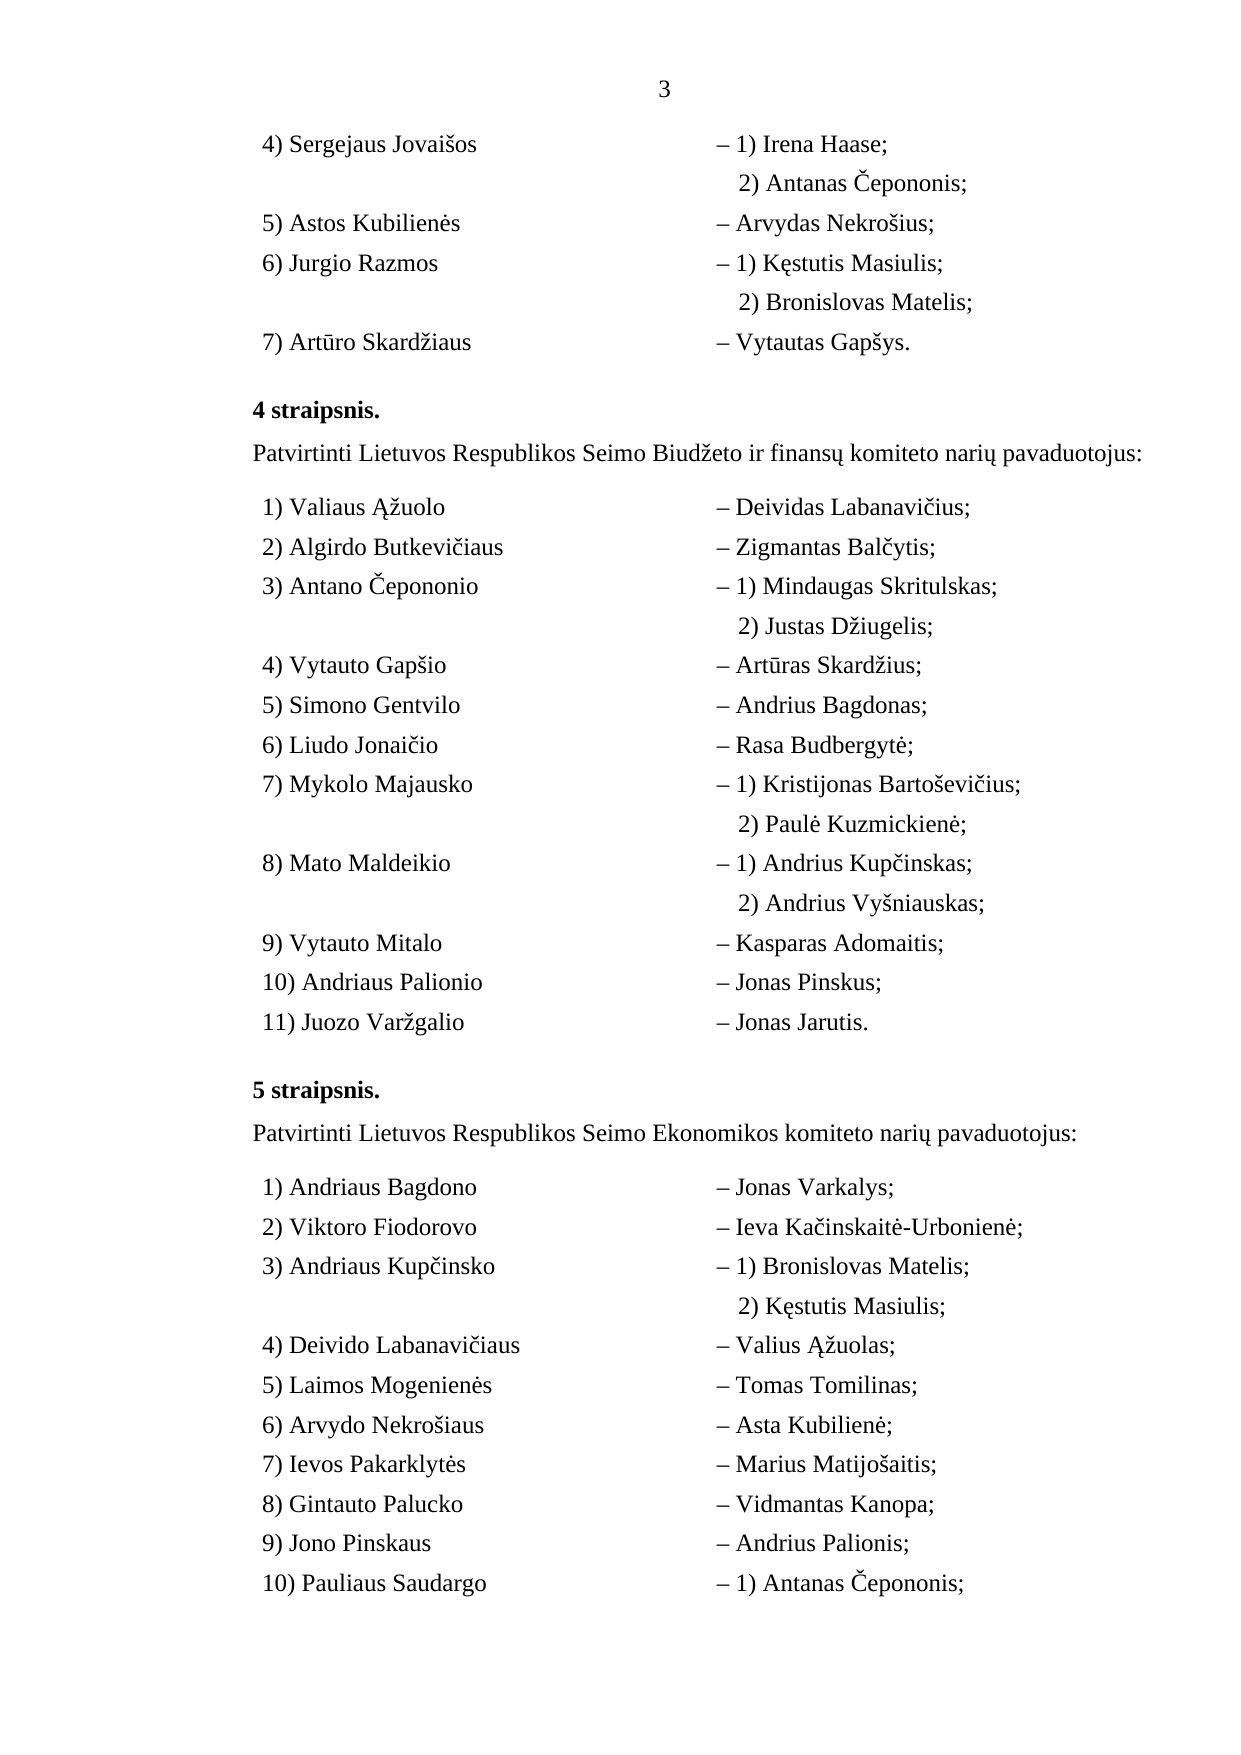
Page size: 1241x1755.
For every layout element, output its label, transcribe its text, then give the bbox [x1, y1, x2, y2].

table_header 1) Valiaus Ąžuolo [236, 481, 691, 521]
table_cell – Rasa Budbergytė; [691, 719, 1151, 758]
table_cell 4) Deivido Labanavičiaus [236, 1320, 691, 1359]
table_cell 8) Mato Maldeikio [236, 838, 691, 917]
table_cell 4) Vytauto Gapšio [236, 640, 691, 679]
table_cell – Vytautas Gapšys. [691, 316, 1151, 356]
text 4 straipsnis. [177, 395, 1152, 424]
table_cell – Vidmantas Kanopa; [691, 1478, 1151, 1518]
table_cell 2) Algirdo Butkevičiaus [236, 521, 691, 561]
table_cell – Kasparas Adomaitis; [691, 917, 1151, 956]
table_cell – Andrius Palionis; [691, 1518, 1151, 1557]
table_cell – 1) Kęstutis Masiulis; 2) Bronislovas Matelis; [691, 237, 1151, 316]
table_cell – Andrius Bagdonas; [691, 679, 1151, 719]
table_cell – Valius Ąžuolas; [691, 1320, 1151, 1359]
table_cell 6) Arvydo Nekrošiaus [236, 1399, 691, 1438]
table_cell 7) Ievos Pakarklytės [236, 1439, 691, 1478]
table_cell 10) Andriaus Palionio [236, 956, 691, 996]
table_cell 9) Vytauto Mitalo [236, 917, 691, 956]
table_cell 11) Juozo Varžgalio [236, 996, 691, 1036]
table_cell 2) Viktoro Fiodorovo [236, 1201, 691, 1241]
text 5 straipsnis. [177, 1075, 1152, 1104]
table_header 1) Andriaus Bagdono [236, 1161, 691, 1201]
table_header – Jonas Varkalys; [691, 1161, 1151, 1201]
table_cell 5) Laimos Mogenienės [236, 1359, 691, 1399]
table_cell – Ieva Kačinskaitė-Urbonienė; [691, 1201, 1151, 1241]
table_cell 5) Simono Gentvilo [236, 679, 691, 719]
table_cell – 1) Mindaugas Skritulskas; 2) Justas Džiugelis; [691, 561, 1151, 640]
table_cell 7) Artūro Skardžiaus [236, 316, 691, 356]
table_cell – 1) Antanas Čepononis; [691, 1557, 1151, 1597]
table_cell 8) Gintauto Palucko [236, 1478, 691, 1518]
table_cell – Artūras Skardžius; [691, 640, 1151, 679]
table_cell 4) Sergejaus Jovaišos [236, 118, 691, 197]
table_cell 3) Antano Čepononio [236, 561, 691, 640]
table_cell 9) Jono Pinskaus [236, 1518, 691, 1557]
table_cell – Marius Matijošaitis; [691, 1439, 1151, 1478]
table_cell – Arvydas Nekrošius; [691, 197, 1151, 237]
table_cell – 1) Andrius Kupčinskas; 2) Andrius Vyšniauskas; [691, 838, 1151, 917]
table_cell 5) Astos Kubilienės [236, 197, 691, 237]
table_cell – Jonas Pinskus; [691, 956, 1151, 996]
table_cell – Asta Kubilienė; [691, 1399, 1151, 1438]
table_cell 7) Mykolo Majausko [236, 759, 691, 838]
text Patvirtinti Lietuvos Respublikos Seimo Ekonomikos komiteto narių pavaduotojus: [177, 1118, 1152, 1147]
table_header – Deividas Labanavičius; [691, 481, 1151, 521]
text Patvirtinti Lietuvos Respublikos Seimo Biudžeto ir finansų komiteto narių pavaduotojus: [177, 438, 1152, 467]
table_cell – Tomas Tomilinas; [691, 1359, 1151, 1399]
table_cell – Jonas Jarutis. [691, 996, 1151, 1036]
table_cell – 1) Bronislovas Matelis; 2) Kęstutis Masiulis; [691, 1241, 1151, 1320]
table_cell 6) Jurgio Razmos [236, 237, 691, 316]
table_cell 10) Pauliaus Saudargo [236, 1557, 691, 1597]
table_cell 6) Liudo Jonaičio [236, 719, 691, 758]
table_cell – 1) Kristijonas Bartoševičius; 2) Paulė Kuzmickienė; [691, 759, 1151, 838]
table_cell – 1) Irena Haase; 2) Antanas Čepononis; [691, 118, 1151, 197]
table_cell – Zigmantas Balčytis; [691, 521, 1151, 561]
table_cell 3) Andriaus Kupčinsko [236, 1241, 691, 1320]
